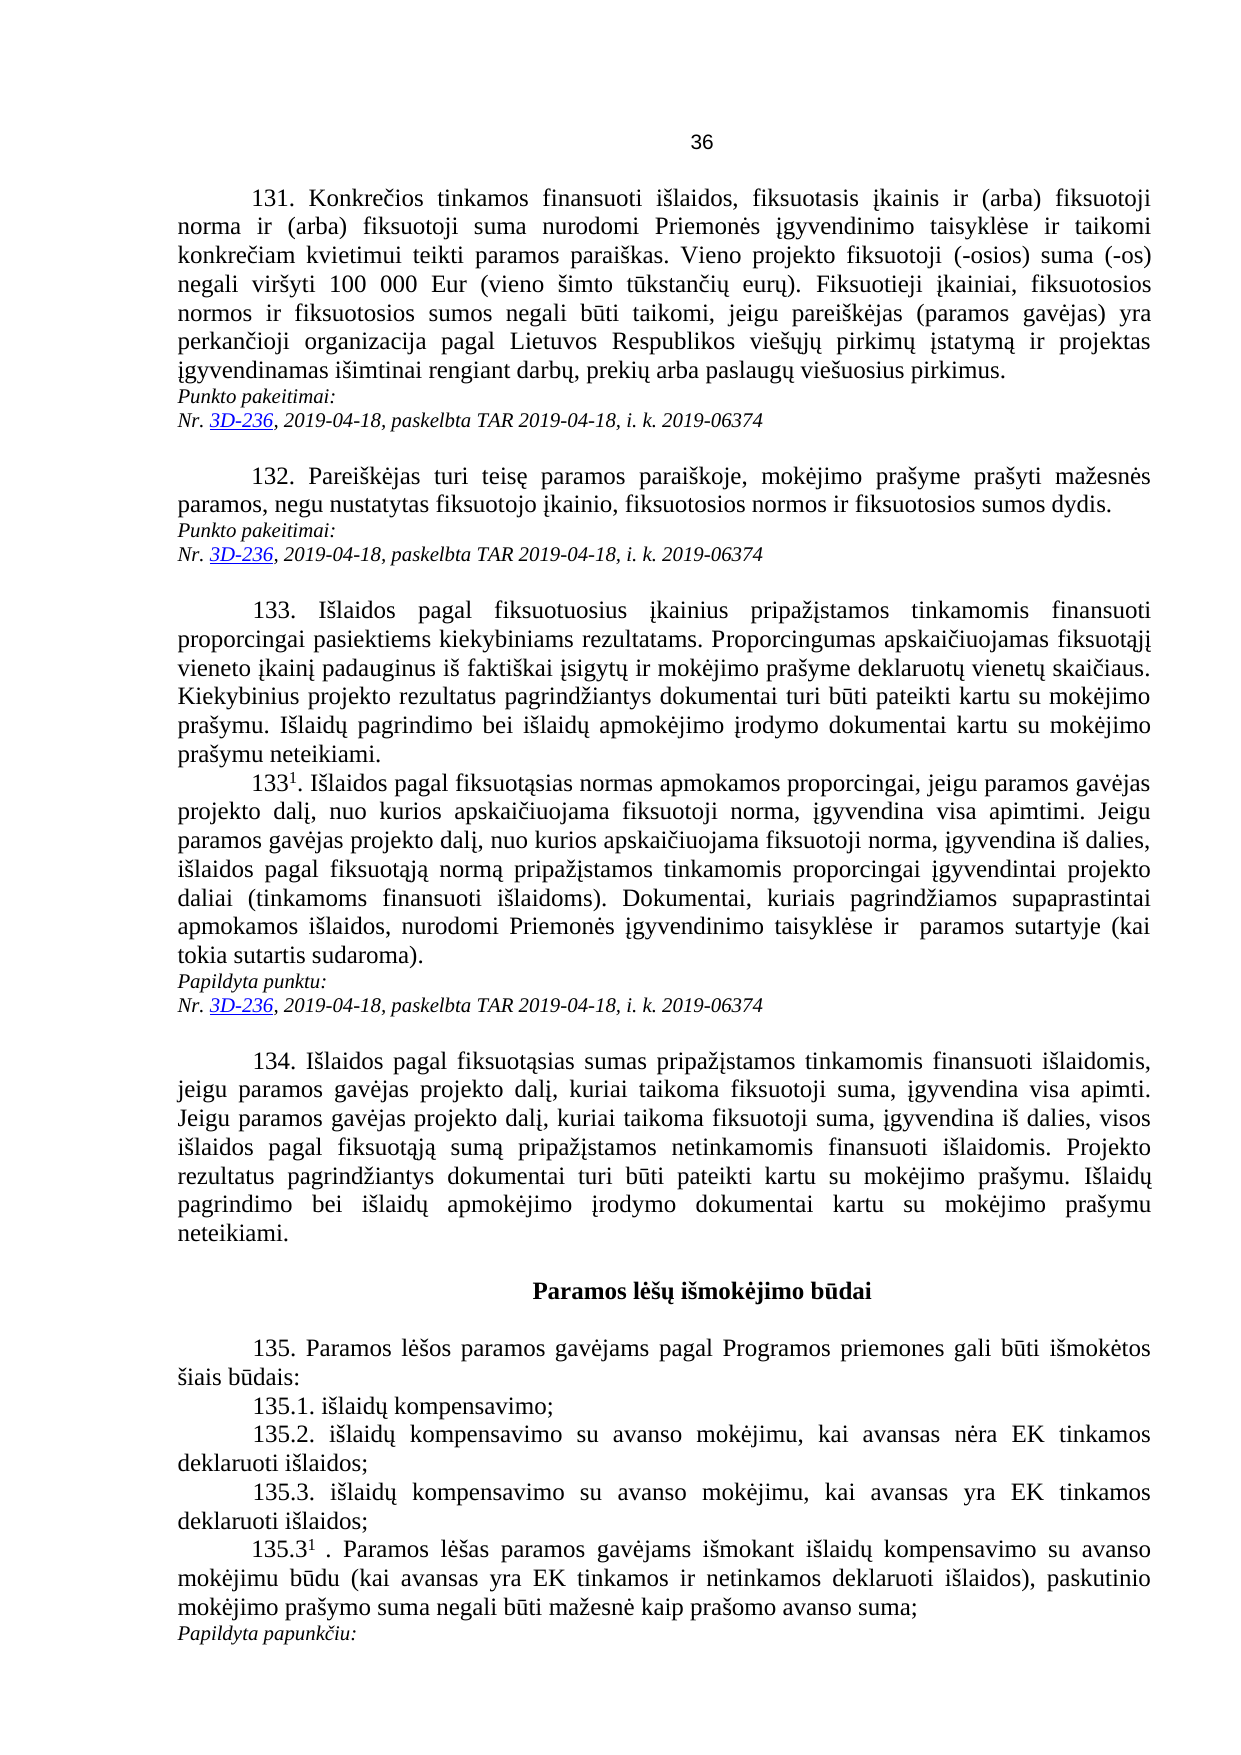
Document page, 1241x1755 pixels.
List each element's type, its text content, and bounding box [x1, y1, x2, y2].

text 1331. Išlaidos pagal fiksuotąsias normas apmokamos proporcingai, jeigu paramos gavėjas projekto dalį, nuo kurios apskaičiuojama fiksuotoji norma, įgyvendina visa apimtimi. Jeigu paramos gavėjas projekto dalį, nuo kurios apskaičiuojama fiksuotoji norma, įgyvendina iš dalies, išlaidos pagal fiksuotąją normą pripažįstamos tinkamomis proporcingai įgyvendintai projekto daliai (tinkamoms finansuoti išlaidoms). Dokumentai, kuriais pagrindžiamos supaprastintai apmokamos išlaidos, nurodomi Priemonės įgyvendinimo taisyklėse ir paramos sutartyje (kai tokia sutartis sudaroma). [177, 768, 1152, 969]
text Nr. 3D-236, 2019-04-18, paskelbta TAR 2019-04-18, i. k. 2019-06374 [177, 408, 1152, 432]
text 135.2. išlaidų kompensavimo su avanso mokėjimu, kai avansas nėra EK tinkamos deklaruoti išlaidos; [177, 1419, 1152, 1477]
text Punkto pakeitimai: [177, 384, 1152, 408]
text Papildyta punktu: [177, 969, 1152, 993]
text Paramos lėšų išmokėjimo būdai [177, 1276, 1152, 1304]
text 135.3. išlaidų kompensavimo su avanso mokėjimu, kai avansas yra EK tinkamos deklaruoti išlaidos; [177, 1477, 1152, 1534]
text 135.31 . Paramos lėšas paramos gavėjams išmokant išlaidų kompensavimo su avanso mokėjimu būdu (kai avansas yra EK tinkamos ir netinkamos deklaruoti išlaidos), paskutinio mokėjimo prašymo suma negali būti mažesnė kaip prašomo avanso suma; [177, 1534, 1152, 1621]
text 132. Pareiškėjas turi teisę paramos paraiškoje, mokėjimo prašyme prašyti mažesnės paramos, negu nustatytas fiksuotojo įkainio, fiksuotosios normos ir fiksuotosios sumos dydis. [177, 461, 1152, 518]
text 133. Išlaidos pagal fiksuotuosius įkainius pripažįstamos tinkamomis finansuoti proporcingai pasiektiems kiekybiniams rezultatams. Proporcingumas apskaičiuojamas fiksuotąjį vieneto įkainį padauginus iš faktiškai įsigytų ir mokėjimo prašyme deklaruotų vienetų skaičiaus. Kiekybinius projekto rezultatus pagrindžiantys dokumentai turi būti pateikti kartu su mokėjimo prašymu. Išlaidų pagrindimo bei išlaidų apmokėjimo įrodymo dokumentai kartu su mokėjimo prašymu neteikiami. [177, 595, 1152, 768]
text 135. Paramos lėšos paramos gavėjams pagal Programos priemones gali būti išmokėtos šiais būdais: [177, 1333, 1152, 1391]
text 135.1. išlaidų kompensavimo; [177, 1391, 1152, 1419]
text 131. Konkrečios tinkamos finansuoti išlaidos, fiksuotasis įkainis ir (arba) fiksuotoji norma ir (arba) fiksuotoji suma nurodomi Priemonės įgyvendinimo taisyklėse ir taikomi konkrečiam kvietimui teikti paramos paraiškas. Vieno projekto fiksuotoji (-osios) suma (-os) negali viršyti 100 000 Eur (vieno šimto tūkstančių eurų). Fiksuotieji įkainiai, fiksuotosios normos ir fiksuotosios sumos negali būti taikomi, jeigu pareiškėjas (paramos gavėjas) yra perkančioji organizacija pagal Lietuvos Respublikos viešųjų pirkimų įstatymą ir projektas įgyvendinamas išimtinai rengiant darbų, prekių arba paslaugų viešuosius pirkimus. [177, 183, 1152, 384]
text 134. Išlaidos pagal fiksuotąsias sumas pripažįstamos tinkamomis finansuoti išlaidomis, jeigu paramos gavėjas projekto dalį, kuriai taikoma fiksuotoji suma, įgyvendina visa apimti. Jeigu paramos gavėjas projekto dalį, kuriai taikoma fiksuotoji suma, įgyvendina iš dalies, visos išlaidos pagal fiksuotąją sumą pripažįstamos netinkamomis finansuoti išlaidomis. Projekto rezultatus pagrindžiantys dokumentai turi būti pateikti kartu su mokėjimo prašymu. Išlaidų pagrindimo bei išlaidų apmokėjimo įrodymo dokumentai kartu su mokėjimo prašymu neteikiami. [177, 1046, 1152, 1247]
text Nr. 3D-236, 2019-04-18, paskelbta TAR 2019-04-18, i. k. 2019-06374 [177, 993, 1152, 1017]
text Nr. 3D-236, 2019-04-18, paskelbta TAR 2019-04-18, i. k. 2019-06374 [177, 542, 1152, 566]
text Punkto pakeitimai: [177, 518, 1152, 542]
text Papildyta papunkčiu: [177, 1621, 1152, 1645]
